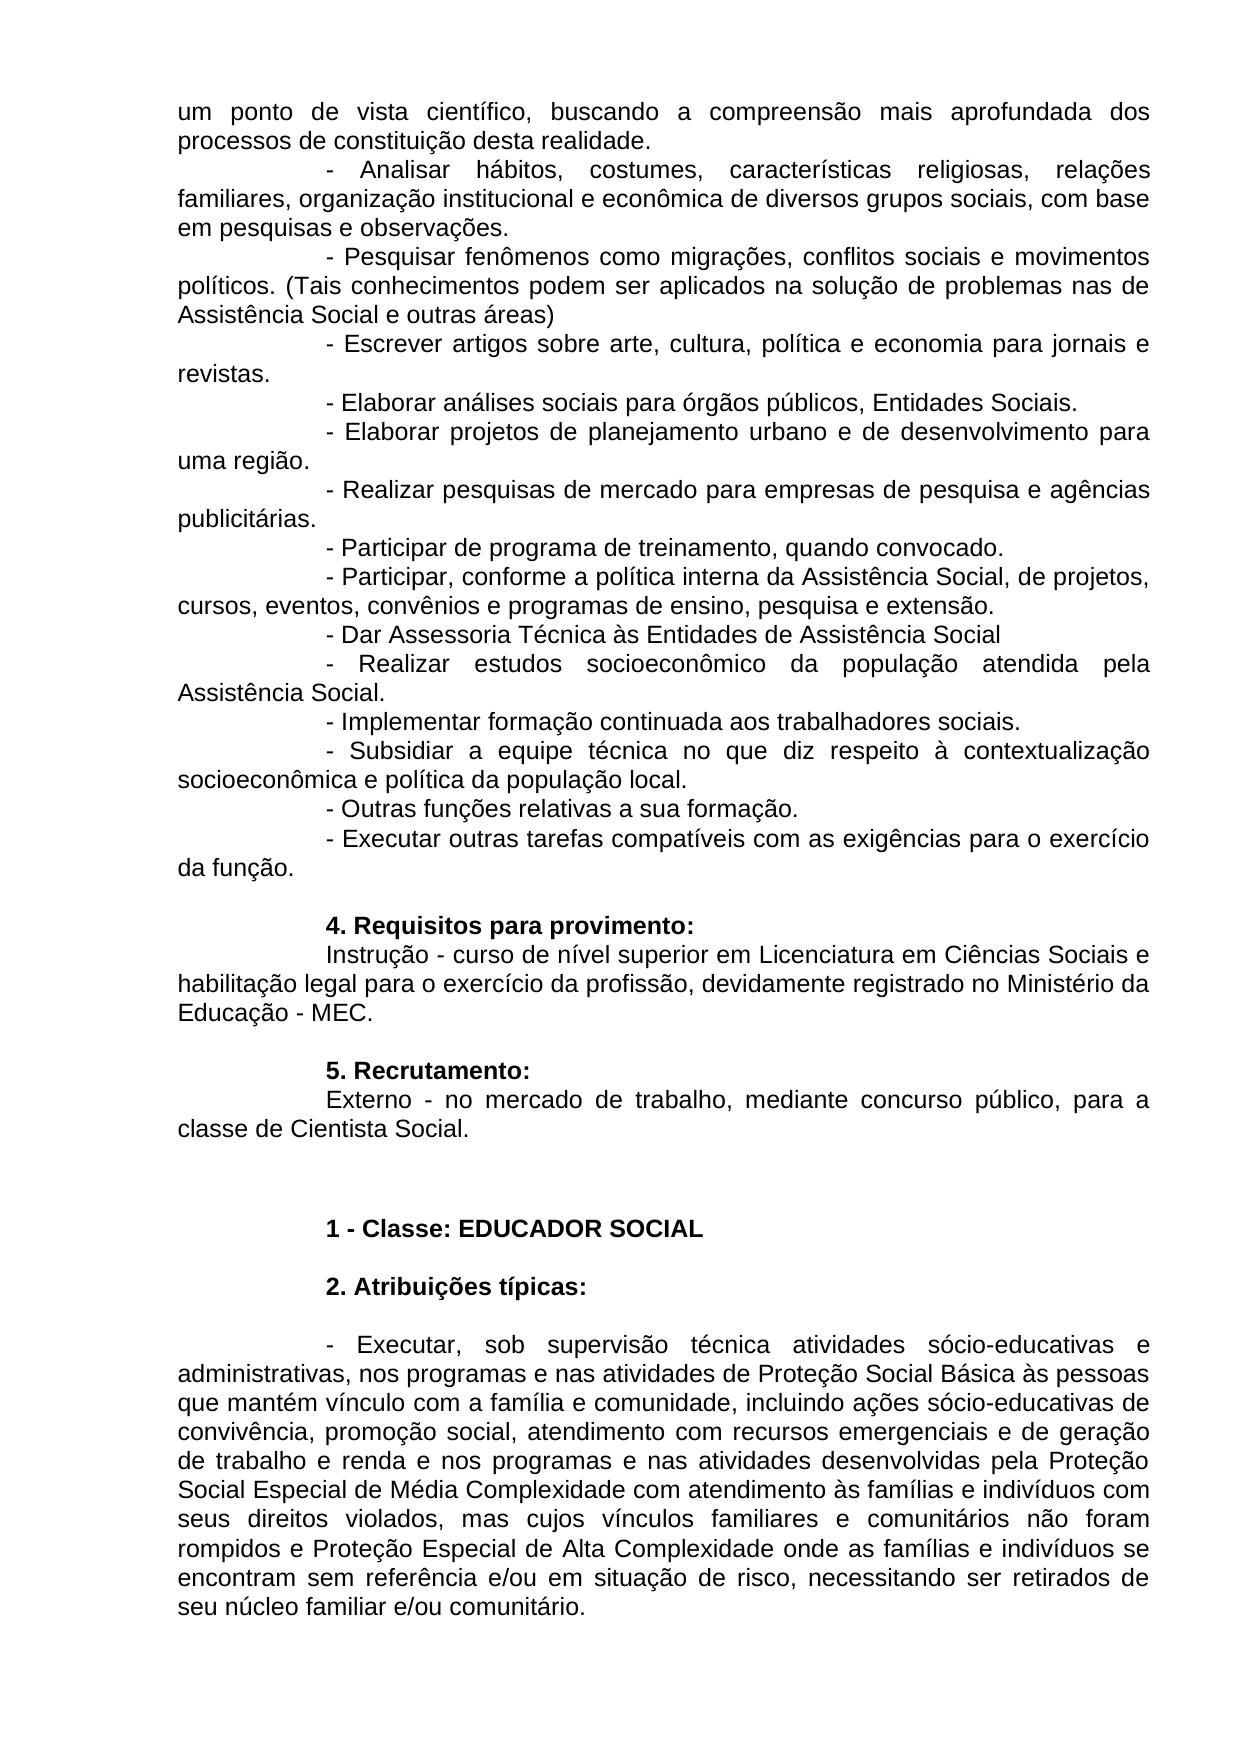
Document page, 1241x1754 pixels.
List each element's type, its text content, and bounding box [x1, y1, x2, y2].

text - Outras funções relativas a sua formação. [177, 794, 1152, 823]
text Instrução - curso de nível superior em Licenciatura em Ciências Sociais e habilitação legal para o exercício da profissão, devidamente registrado no Ministério da Educação - MEC. [177, 940, 1152, 1027]
text - Participar, conforme a política interna da Assistência Social, de projetos, cursos, eventos, convênios e programas de ensino, pesquisa e extensão. [177, 562, 1152, 620]
text - Realizar pesquisas de mercado para empresas de pesquisa e agências publicitárias. [177, 475, 1152, 533]
text 2. Atribuições típicas: [177, 1272, 1152, 1301]
text um ponto de vista científico, buscando a compreensão mais aprofundada dos processos de constituição desta realidade. [177, 97, 1152, 155]
text - Executar outras tarefas compatíveis com as exigências para o exercício da função. [177, 823, 1152, 882]
text - Participar de programa de treinamento, quando convocado. [177, 533, 1152, 562]
text - Subsidiar a equipe técnica no que diz respeito à contextualização socioeconômica e política da população local. [177, 736, 1152, 794]
text - Elaborar projetos de planejamento urbano e de desenvolvimento para uma região. [177, 417, 1152, 475]
text - Realizar estudos socioeconômico da população atendida pela Assistência Social. [177, 649, 1152, 707]
text Externo - no mercado de trabalho, mediante concurso público, para a classe de Cientista Social. [177, 1085, 1152, 1143]
text - Analisar hábitos, costumes, características religiosas, relações familiares, organização institucional e econômica de diversos grupos sociais, com base em pesquisas e observações. [177, 155, 1152, 242]
text 5. Recrutamento: [177, 1056, 1152, 1085]
text - Implementar formação continuada aos trabalhadores sociais. [177, 707, 1152, 736]
text - Pesquisar fenômenos como migrações, conflitos sociais e movimentos políticos. (Tais conhecimentos podem ser aplicados na solução de problemas nas de Assistência Social e outras áreas) [177, 242, 1152, 329]
text 4. Requisitos para provimento: [177, 911, 1152, 940]
text - Executar, sob supervisão técnica atividades sócio-educativas e administrativas, nos programas e nas atividades de Proteção Social Básica às pessoas que mantém vínculo com a família e comunidade, incluindo ações sócio-educativas de convivência, promoção social, atendimento com recursos emergenciais e de geração de trabalho e renda e nos programas e nas atividades desenvolvidas pela Proteção Social Especial de Média Complexidade com atendimento às famílias e indivíduos com seus direitos violados, mas cujos vínculos familiares e comunitários não foram rompidos e Proteção Especial de Alta Complexidade onde as famílias e indivíduos se encontram sem referência e/ou em situação de risco, necessitando ser retirados de seu núcleo familiar e/ou comunitário. [177, 1330, 1152, 1621]
text - Elaborar análises sociais para órgãos públicos, Entidades Sociais. [177, 387, 1152, 417]
text 1 - Classe: EDUCADOR SOCIAL [177, 1214, 1152, 1243]
text - Escrever artigos sobre arte, cultura, política e economia para jornais e revistas. [177, 329, 1152, 387]
text - Dar Assessoria Técnica às Entidades de Assistência Social [177, 620, 1152, 649]
